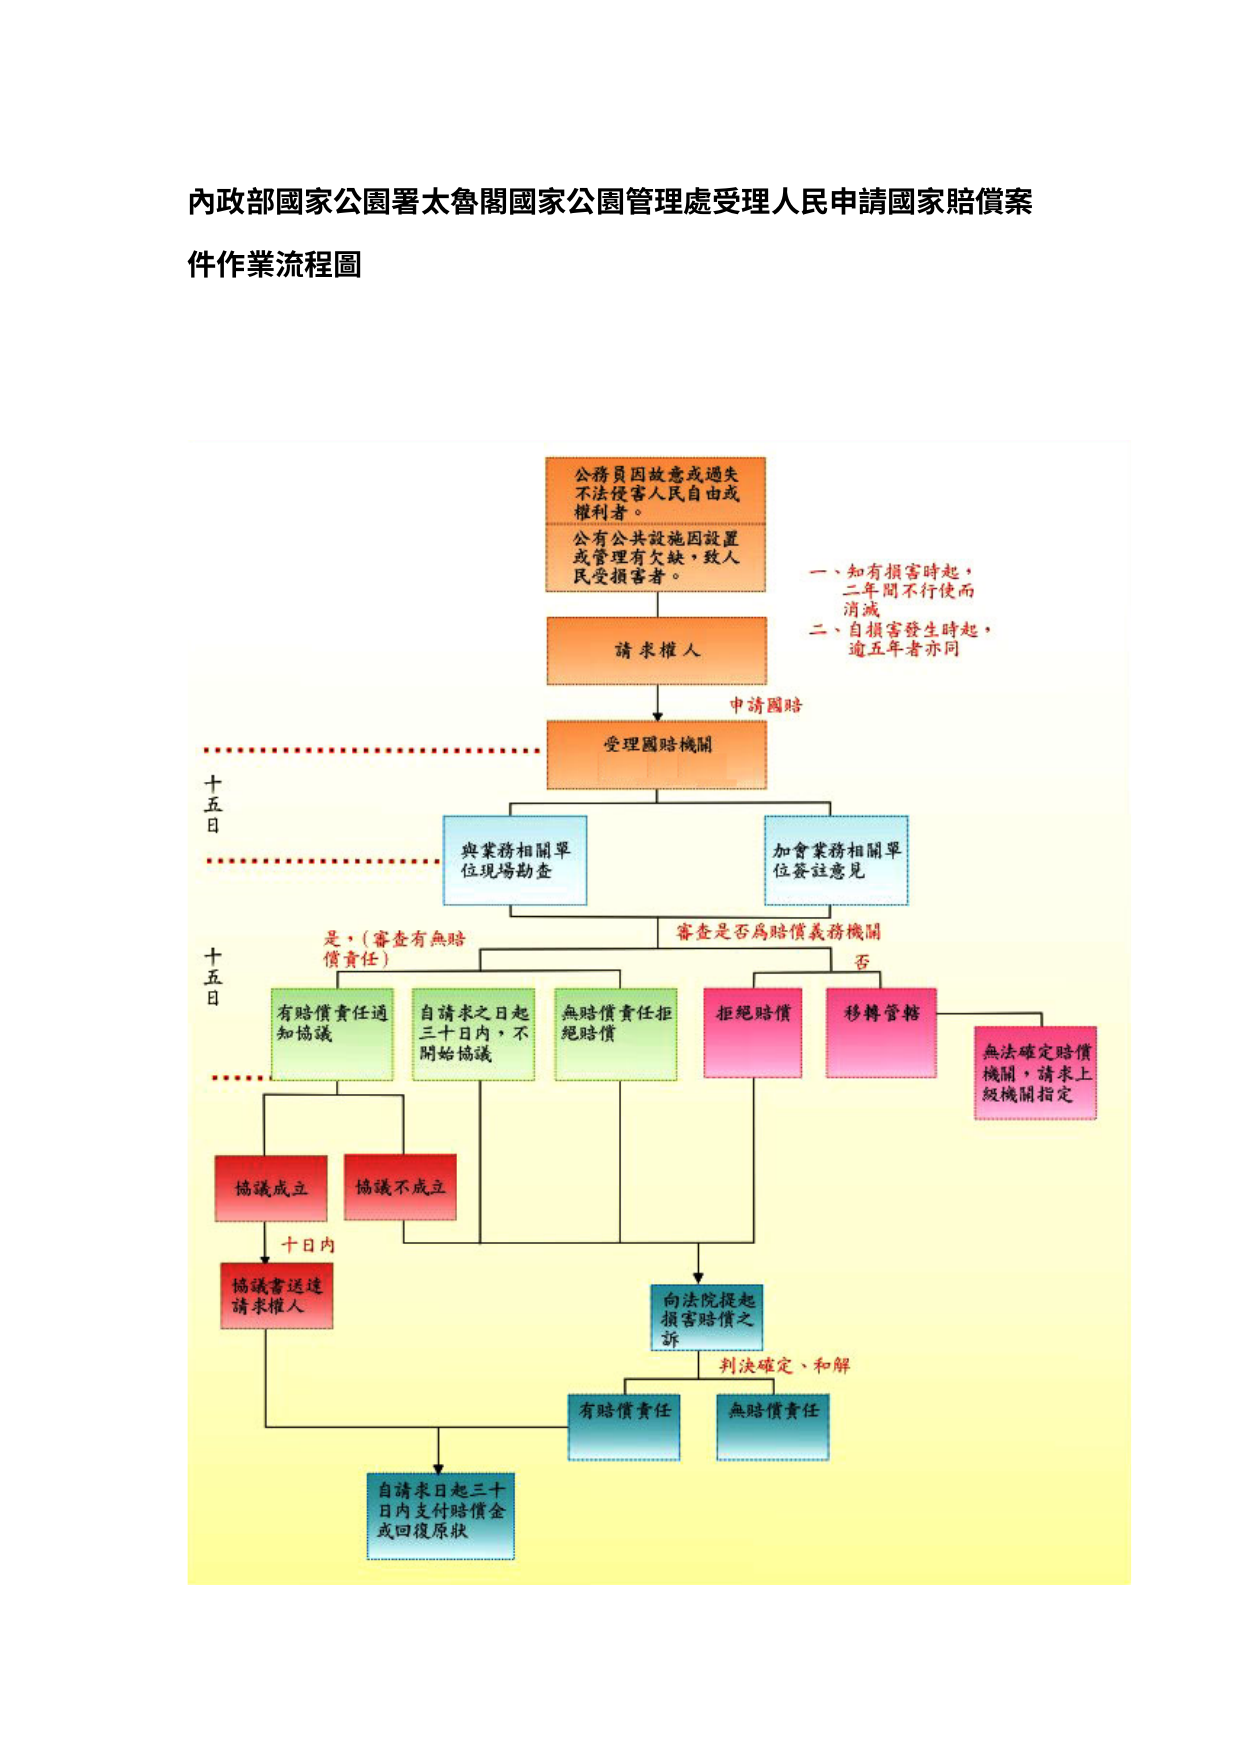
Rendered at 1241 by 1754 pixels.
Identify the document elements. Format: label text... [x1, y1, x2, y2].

text 內政部國家公園署太魯閣國家公園管理處受理人民申請國家賠償案件作業流程圖 [187, 158, 1053, 283]
